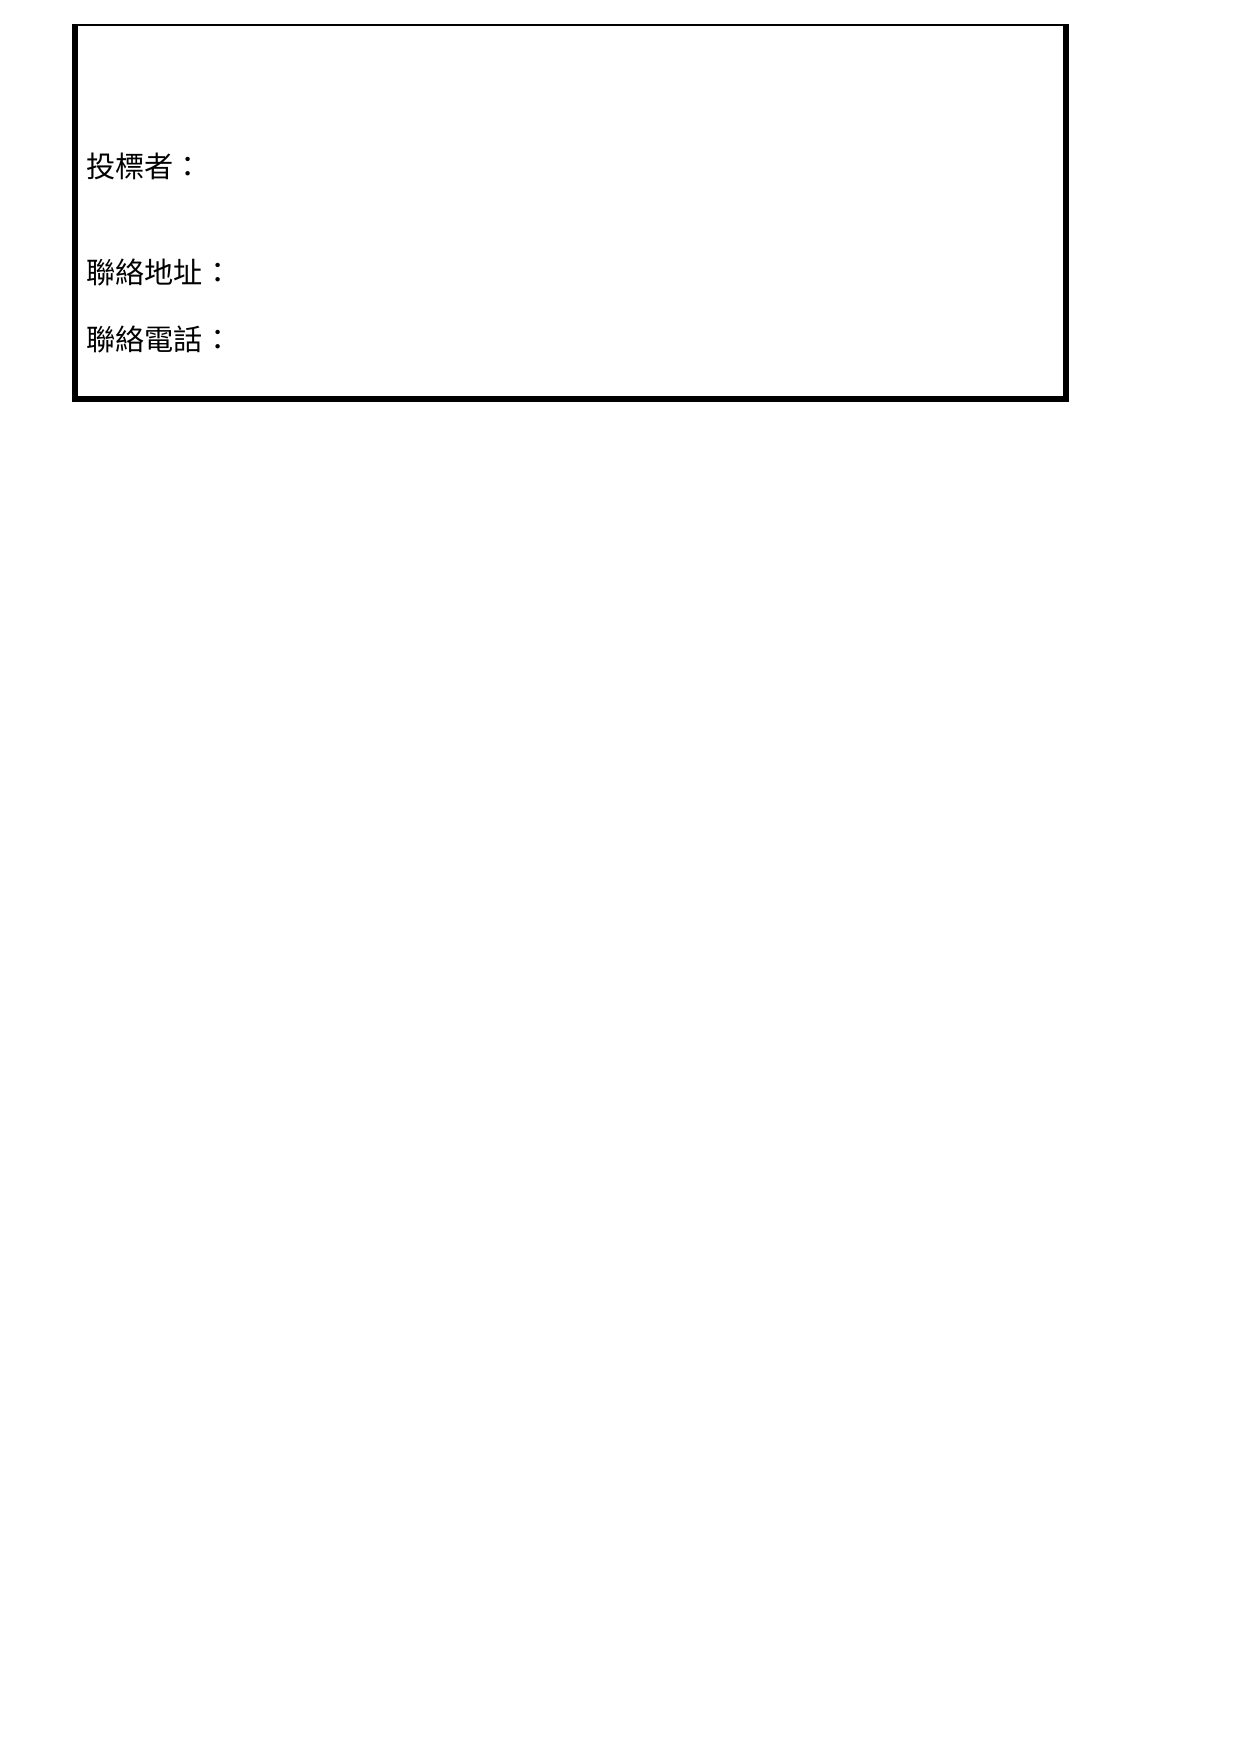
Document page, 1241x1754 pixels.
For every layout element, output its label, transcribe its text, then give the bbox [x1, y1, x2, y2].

table_cell 投標者： 聯絡地址： 聯絡電話： [78, 26, 1063, 396]
